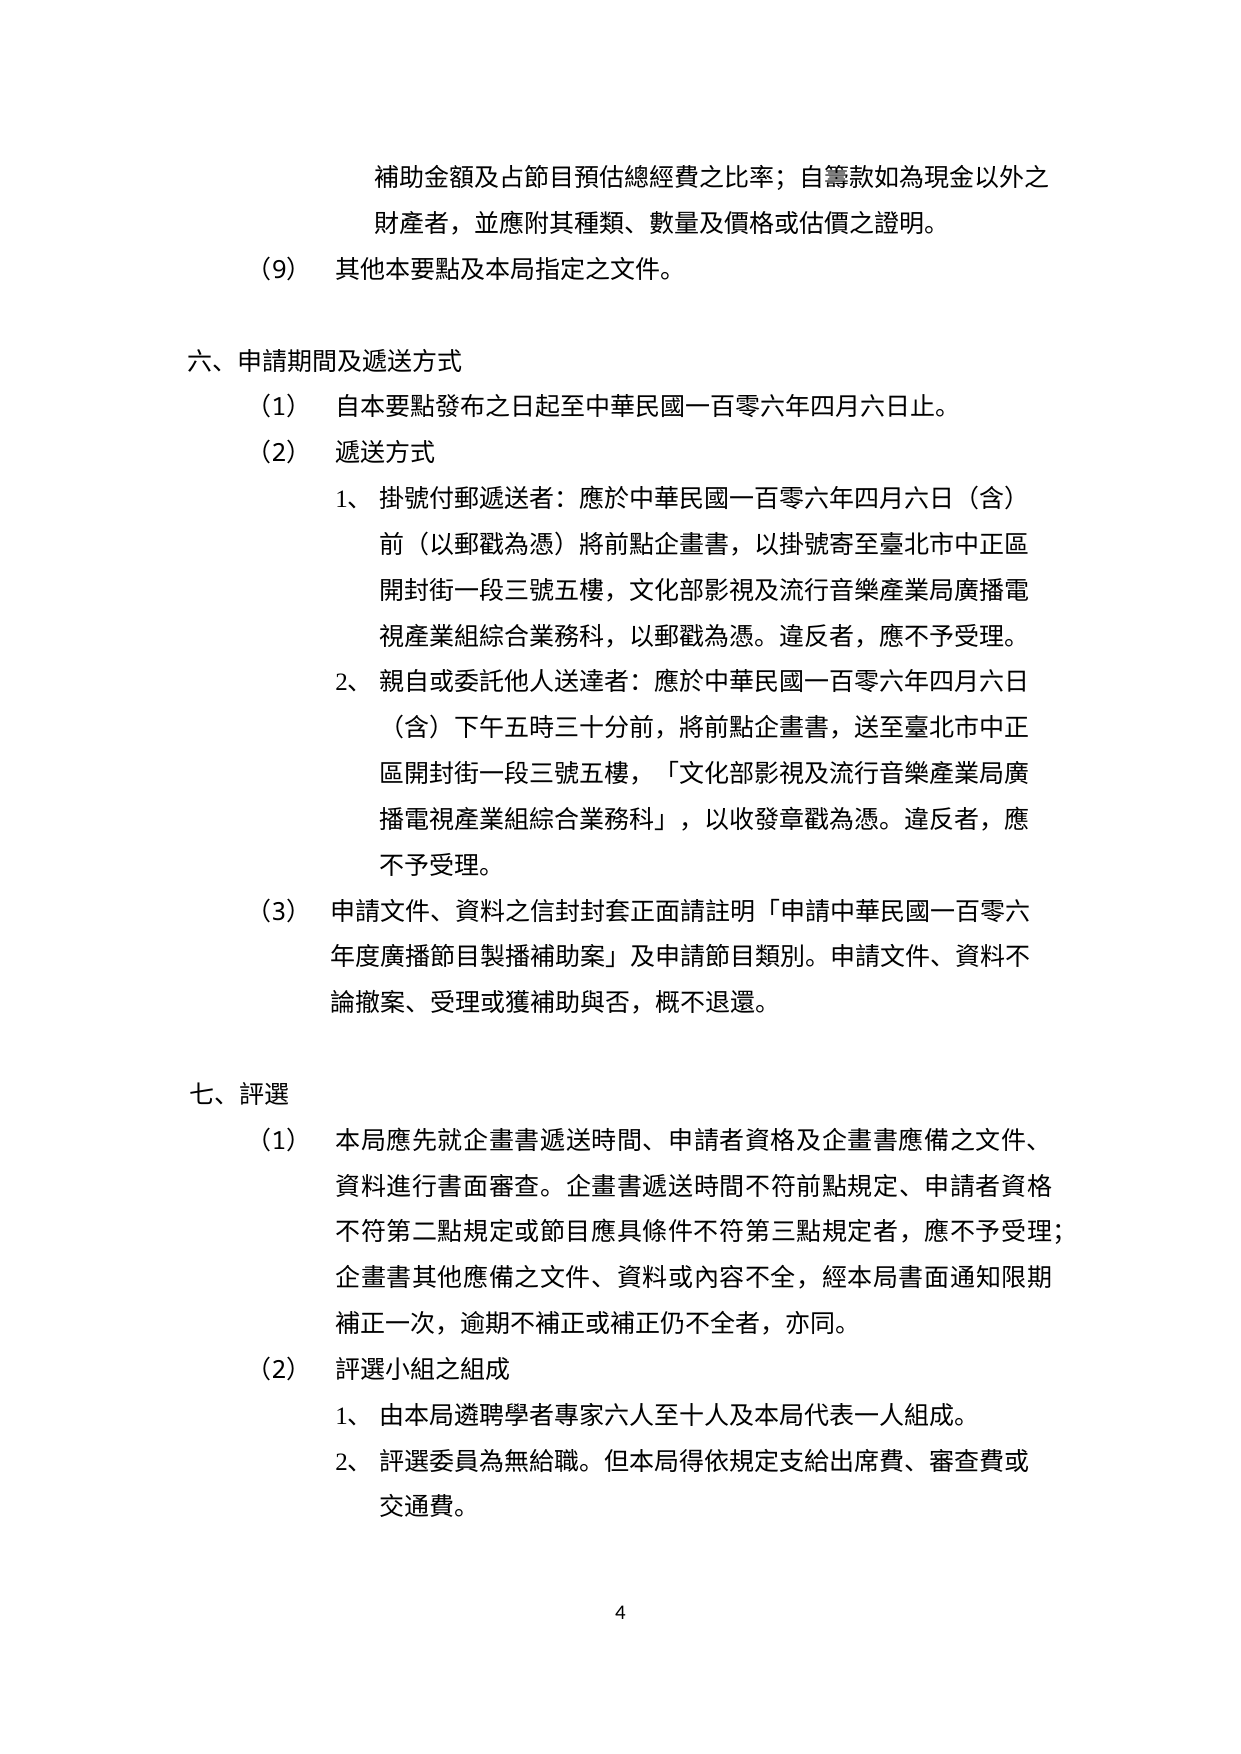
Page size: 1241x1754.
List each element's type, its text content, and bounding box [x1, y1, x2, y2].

text 七、評選 [187, 1067, 1053, 1112]
list 掛號付郵遞送者：應於中華民國一百零六年四月六日（含）前（以郵戳為憑）將前點企畫書，以掛號寄至臺北市中正區開封街一段三號五樓，文化部影視及流行音樂產業局廣播電視產業組綜合業務科，以郵戳為憑。違反者，應不予受理。 [335, 471, 1053, 654]
list 親自或委託他人送達者：應於中華民國一百零六年四月六日（含）下午五時三十分前，將前點企畫書，送至臺北市中正區開封街一段三號五樓，「文化部影視及流行音樂產業局廣播電視產業組綜合業務科」，以收發章戳為憑。違反者，應不予受理。 [335, 654, 1053, 883]
list 補助金額及占節目預估總經費之比率；自籌款如為現金以外之財產者，並應附其種類、數量及價格或估價之證明。 [331, 150, 1053, 242]
list 遞送方式 [246, 425, 1053, 471]
list 評選委員為無給職。但本局得依規定支給出席費、審查費或交通費。 [335, 1433, 1053, 1525]
list 由本局遴聘學者專家六人至十人及本局代表一人組成。 [335, 1387, 1053, 1433]
list 評選小組之組成 [246, 1342, 1053, 1387]
list 其他本要點及本局指定之文件。 [247, 242, 1053, 287]
list 本局應先就企畫書遞送時間、申請者資格及企畫書應備之文件、資料進行書面審查。企畫書遞送時間不符前點規定、申請者資格不符第二點規定或節目應具條件不符第三點規定者，應不予受理；企畫書其他應備之文件、資料或內容不全，經本局書面通知限期補正一次，逾期不補正或補正仍不全者，亦同。 [246, 1112, 1053, 1342]
list 申請文件、資料之信封封套正面請註明「申請中華民國一百零六年度廣播節目製播補助案」及申請節目類別。申請文件、資料不論撤案、受理或獲補助與否，概不退還。 [246, 883, 1053, 1021]
text 六、申請期間及遞送方式 [187, 333, 1053, 379]
list 自本要點發布之日起至中華民國一百零六年四月六日止。 [246, 379, 1053, 425]
